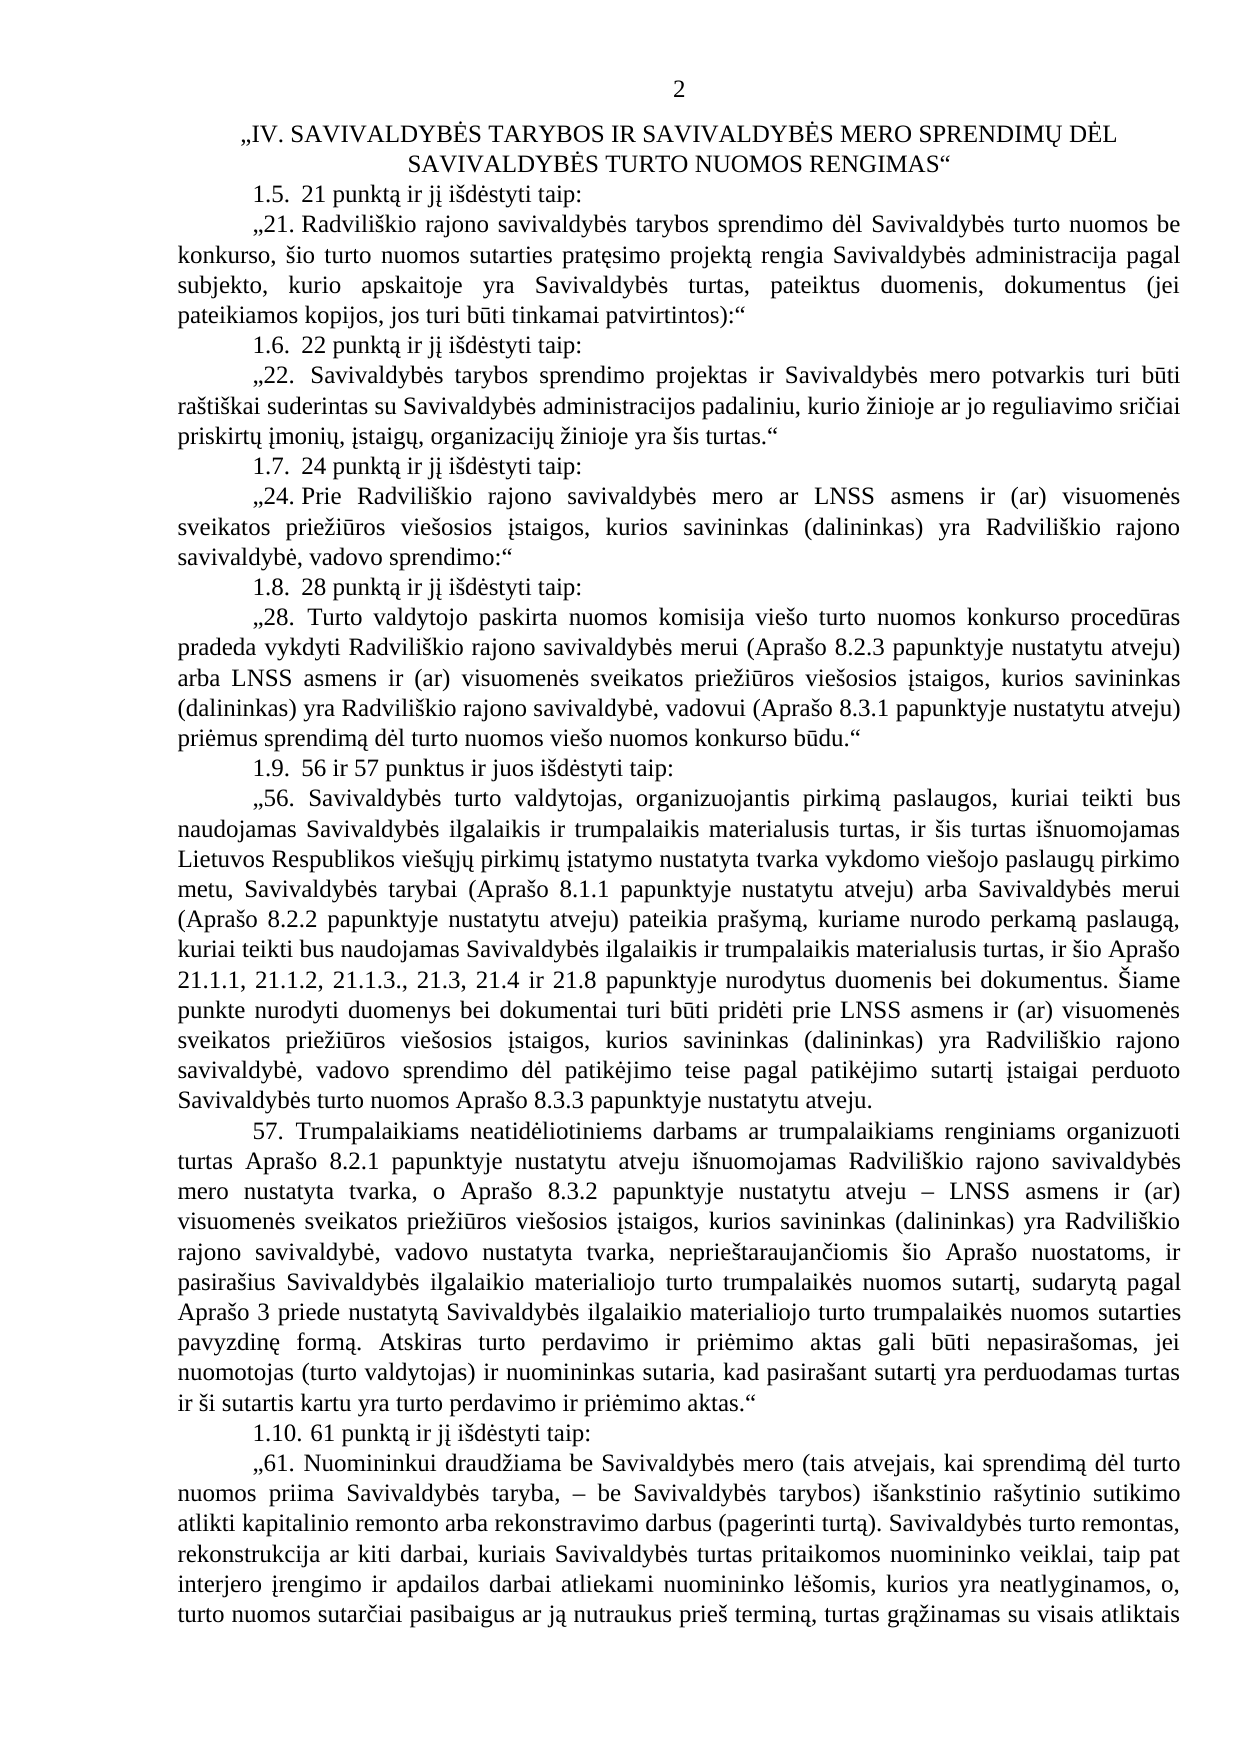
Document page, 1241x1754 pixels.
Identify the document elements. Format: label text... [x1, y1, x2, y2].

text „61. Nuomininkui draudžiama be Savivaldybės mero (tais atvejais, kai sprendimą dėl turto nuomos priima Savivaldybės taryba, – be Savivaldybės tarybos) išankstinio rašytinio sutikimo atlikti kapitalinio remonto arba rekonstravimo darbus (pagerinti turtą). Savivaldybės turto remontas, rekonstrukcija ar kiti darbai, kuriais Savivaldybės turtas pritaikomos nuomininko veiklai, taip pat interjero įrengimo ir apdailos darbai atliekami nuomininko lėšomis, kurios yra neatlyginamos, o, turto nuomos sutarčiai pasibaigus ar ją nutraukus prieš terminą, turtas grąžinamas su visais atliktais [177, 1447, 1181, 1628]
text 1.7. 24 punktą ir jį išdėstyti taip: [177, 450, 1181, 481]
text „IV. Savivaldybės tarybos ir savivaldybės Mero SPRENDIMŲ DĖL SAVIVALDYBĖS TURTO NUOMOS rengimaS“ [177, 118, 1181, 178]
text „21. Radviliškio rajono savivaldybės tarybos sprendimo dėl Savivaldybės turto nuomos be konkurso, šio turto nuomos sutarties pratęsimo projektą rengia Savivaldybės administracija pagal subjekto, kurio apskaitoje yra Savivaldybės turtas, pateiktus duomenis, dokumentus (jei pateikiamos kopijos, jos turi būti tinkamai patvirtintos):“ [177, 209, 1181, 329]
text „28. Turto valdytojo paskirta nuomos komisija viešo turto nuomos konkurso procedūras pradeda vykdyti Radviliškio rajono savivaldybės merui (Aprašo 8.2.3 papunktyje nustatytu atveju) arba LNSS asmens ir (ar) visuomenės sveikatos priežiūros viešosios įstaigos, kurios savininkas (dalininkas) yra Radviliškio rajono savivaldybė, vadovui (Aprašo 8.3.1 papunktyje nustatytu atveju) priėmus sprendimą dėl turto nuomos viešo nuomos konkurso būdu.“ [177, 601, 1181, 752]
text 1.6. 22 punktą ir jį išdėstyti taip: [177, 329, 1181, 360]
text „22. Savivaldybės tarybos sprendimo projektas ir Savivaldybės mero potvarkis turi būti raštiškai suderintas su Savivaldybės administracijos padaliniu, kurio žinioje ar jo reguliavimo sričiai priskirtų įmonių, įstaigų, organizacijų žinioje yra šis turtas.“ [177, 360, 1181, 450]
text „24. Prie Radviliškio rajono savivaldybės mero ar LNSS asmens ir (ar) visuomenės sveikatos priežiūros viešosios įstaigos, kurios savininkas (dalininkas) yra Radviliškio rajono savivaldybė, vadovo sprendimo:“ [177, 481, 1181, 571]
text 1.9. 56 ir 57 punktus ir juos išdėstyti taip: [177, 752, 1181, 783]
text 57. Trumpalaikiams neatidėliotiniems darbams ar trumpalaikiams renginiams organizuoti turtas Aprašo 8.2.1 papunktyje nustatytu atveju išnuomojamas Radviliškio rajono savivaldybės mero nustatyta tvarka, o Aprašo 8.3.2 papunktyje nustatytu atveju – LNSS asmens ir (ar) visuomenės sveikatos priežiūros viešosios įstaigos, kurios savininkas (dalininkas) yra Radviliškio rajono savivaldybė, vadovo nustatyta tvarka, neprieštaraujančiomis šio Aprašo nuostatoms, ir pasirašius Savivaldybės ilgalaikio materialiojo turto trumpalaikės nuomos sutartį, sudarytą pagal Aprašo 3 priede nustatytą Savivaldybės ilgalaikio materialiojo turto trumpalaikės nuomos sutarties pavyzdinę formą. Atskiras turto perdavimo ir priėmimo aktas gali būti nepasirašomas, jei nuomotojas (turto valdytojas) ir nuomininkas sutaria, kad pasirašant sutartį yra perduodamas turtas ir ši sutartis kartu yra turto perdavimo ir priėmimo aktas.“ [177, 1115, 1181, 1417]
text „56. Savivaldybės turto valdytojas, organizuojantis pirkimą paslaugos, kuriai teikti bus naudojamas Savivaldybės ilgalaikis ir trumpalaikis materialusis turtas, ir šis turtas išnuomojamas Lietuvos Respublikos viešųjų pirkimų įstatymo nustatyta tvarka vykdomo viešojo paslaugų pirkimo metu, Savivaldybės tarybai (Aprašo 8.1.1 papunktyje nustatytu atveju) arba Savivaldybės merui (Aprašo 8.2.2 papunktyje nustatytu atveju) pateikia prašymą, kuriame nurodo perkamą paslaugą, kuriai teikti bus naudojamas Savivaldybės ilgalaikis ir trumpalaikis materialusis turtas, ir šio Aprašo 21.1.1, 21.1.2, 21.1.3., 21.3, 21.4 ir 21.8 papunktyje nurodytus duomenis bei dokumentus. Šiame punkte nurodyti duomenys bei dokumentai turi būti pridėti prie LNSS asmens ir (ar) visuomenės sveikatos priežiūros viešosios įstaigos, kurios savininkas (dalininkas) yra Radviliškio rajono savivaldybė, vadovo sprendimo dėl patikėjimo teise pagal patikėjimo sutartį įstaigai perduoto Savivaldybės turto nuomos Aprašo 8.3.3 papunktyje nustatytu atveju. [177, 783, 1181, 1115]
text 1.10. 61 punktą ir jį išdėstyti taip: [177, 1417, 1181, 1447]
text 1.8. 28 punktą ir jį išdėstyti taip: [177, 571, 1181, 601]
text 1.5. 21 punktą ir jį išdėstyti taip: [177, 178, 1181, 209]
